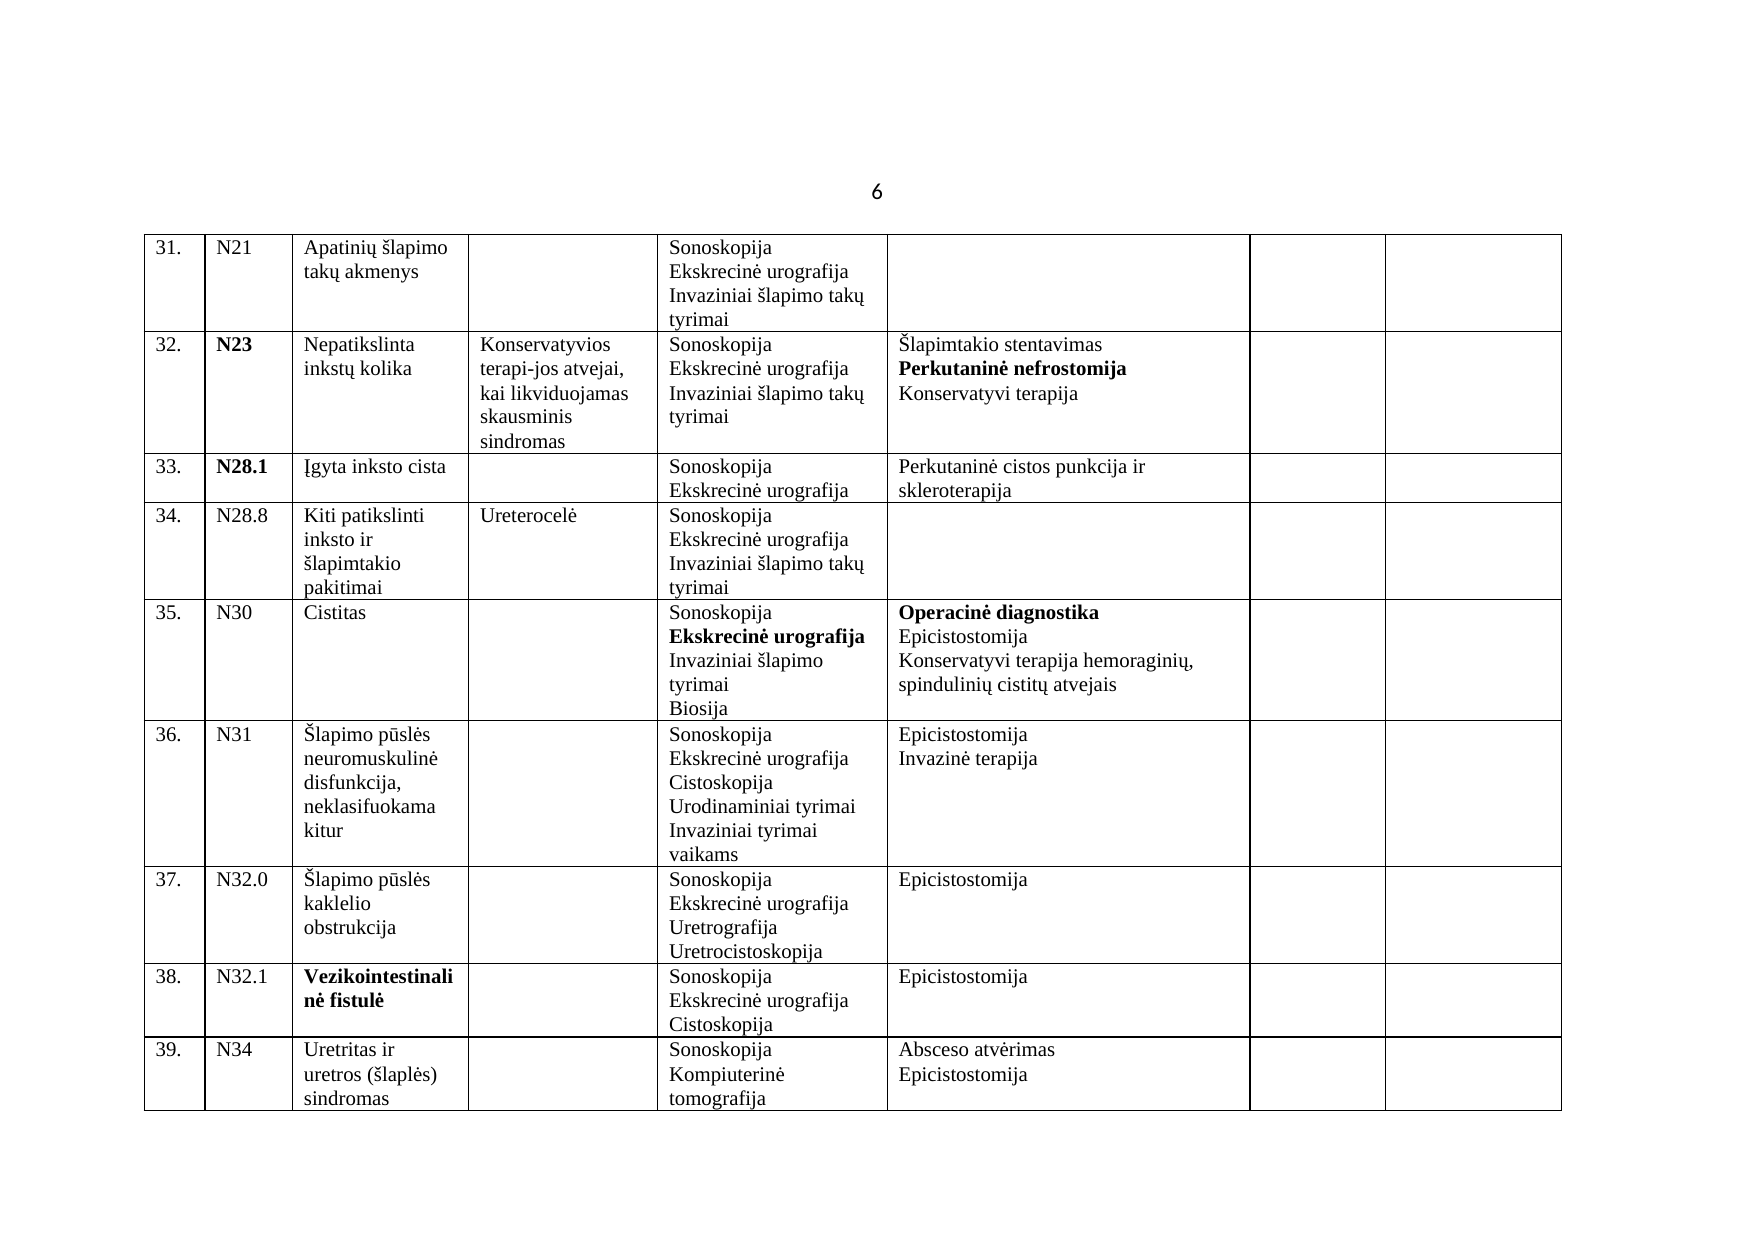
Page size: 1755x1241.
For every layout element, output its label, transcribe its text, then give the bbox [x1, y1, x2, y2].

table_cell [1386, 721, 1561, 866]
table_cell Cistitas [293, 600, 468, 720]
table_cell [1251, 1038, 1385, 1109]
table_cell N34 [206, 1038, 292, 1109]
table_cell Šlapimo pūslės kaklelio obstrukcija [293, 867, 468, 963]
table_cell [1386, 964, 1561, 1036]
table_cell [1251, 332, 1385, 453]
table_cell Ureterocelė [469, 503, 657, 599]
table_cell Absceso atvėrimas Epicistostomija [888, 1038, 1249, 1109]
table_cell [469, 721, 657, 866]
table_cell Operacinė diagnostika Epicistostomija Konservatyvi terapija hemoraginių, spindulinių cistitų atvejais [888, 600, 1249, 720]
table_cell Sonoskopija Ekskrecinė urografija Invaziniai šlapimo takų tyrimai [658, 503, 887, 599]
table_cell [1386, 867, 1561, 963]
table_cell [1251, 867, 1385, 963]
table_cell N31 [206, 721, 292, 866]
table_cell Epicistostomija [888, 867, 1249, 963]
table_cell N32.1 [206, 964, 292, 1036]
table_cell [1251, 721, 1385, 866]
table_cell N30 [206, 600, 292, 720]
table_cell Sonoskopija Ekskrecinė urografija Invaziniai šlapimo takų tyrimai [658, 235, 887, 331]
table_cell 39. [145, 1038, 204, 1109]
table_cell [1251, 600, 1385, 720]
table_cell Perkutaninė cistos punkcija ir skleroterapija [888, 454, 1249, 502]
table_cell Sonoskopija Ekskrecinė urografija Cistoskopija [658, 964, 887, 1036]
table_cell Uretritas ir uretros (šlaplės) sindromas [293, 1038, 468, 1109]
table_cell [469, 235, 657, 331]
table_cell [469, 964, 657, 1036]
table_cell Sonoskopija Kompiuterinė tomografija [658, 1038, 887, 1109]
table_cell Epicistostomija [888, 964, 1249, 1036]
table_cell [469, 867, 657, 963]
table_cell [1251, 964, 1385, 1036]
table_cell N21 [206, 235, 292, 331]
table_cell N28.8 [206, 503, 292, 599]
table_cell Šlapimo pūslės neuromuskulinė disfunkcija, neklasifuokama kitur [293, 721, 468, 866]
table_cell Sonoskopija Ekskrecinė urografija [658, 454, 887, 502]
table_cell [1386, 1038, 1561, 1109]
table_cell [888, 503, 1249, 599]
table_cell 37. [145, 867, 204, 963]
table_cell [1386, 600, 1561, 720]
table_cell Sonoskopija Ekskrecinė urografija Invaziniai šlapimo tyrimai Biosija [658, 600, 887, 720]
table_cell [1386, 454, 1561, 502]
table_cell Sonoskopija Ekskrecinė urografija Cistoskopija Urodinaminiai tyrimai Invaziniai tyrimai vaikams [658, 721, 887, 866]
table_cell Kiti patikslinti inksto ir šlapimtakio pakitimai [293, 503, 468, 599]
table_cell Apatinių šlapimo takų akmenys [293, 235, 468, 331]
table_cell [1386, 503, 1561, 599]
table_cell [1386, 235, 1561, 331]
table_cell [469, 454, 657, 502]
table_cell Sonoskopija Ekskrecinė urografija Uretrografija Uretrocistoskopija [658, 867, 887, 963]
table_cell Vezikointestinalinė fistulė [293, 964, 468, 1036]
table_cell 34. [145, 503, 204, 599]
table_cell 36. [145, 721, 204, 866]
table_cell [469, 1038, 657, 1109]
table_cell Sonoskopija Ekskrecinė urografija Invaziniai šlapimo takų tyrimai [658, 332, 887, 453]
table_cell [1386, 332, 1561, 453]
table_cell 32. [145, 332, 204, 453]
table_cell Konservatyvios terapi-jos atvejai, kai likviduojamas skausminis sindromas [469, 332, 657, 453]
table_cell 31. [145, 235, 204, 331]
table_cell [1251, 235, 1385, 331]
table_cell [1251, 454, 1385, 502]
table_cell N28.1 [206, 454, 292, 502]
table_cell Nepatikslinta inkstų kolika [293, 332, 468, 453]
table_cell [888, 235, 1249, 331]
table_cell 38. [145, 964, 204, 1036]
table_cell N32.0 [206, 867, 292, 963]
table_cell 35. [145, 600, 204, 720]
table_cell [469, 600, 657, 720]
table_cell 33. [145, 454, 204, 502]
table_cell Įgyta inksto cista [293, 454, 468, 502]
table_cell Šlapimtakio stentavimas Perkutaninė nefrostomija Konservatyvi terapija [888, 332, 1249, 453]
table_cell N23 [206, 332, 292, 453]
table_cell [1251, 503, 1385, 599]
table_cell Epicistostomija Invazinė terapija [888, 721, 1249, 866]
